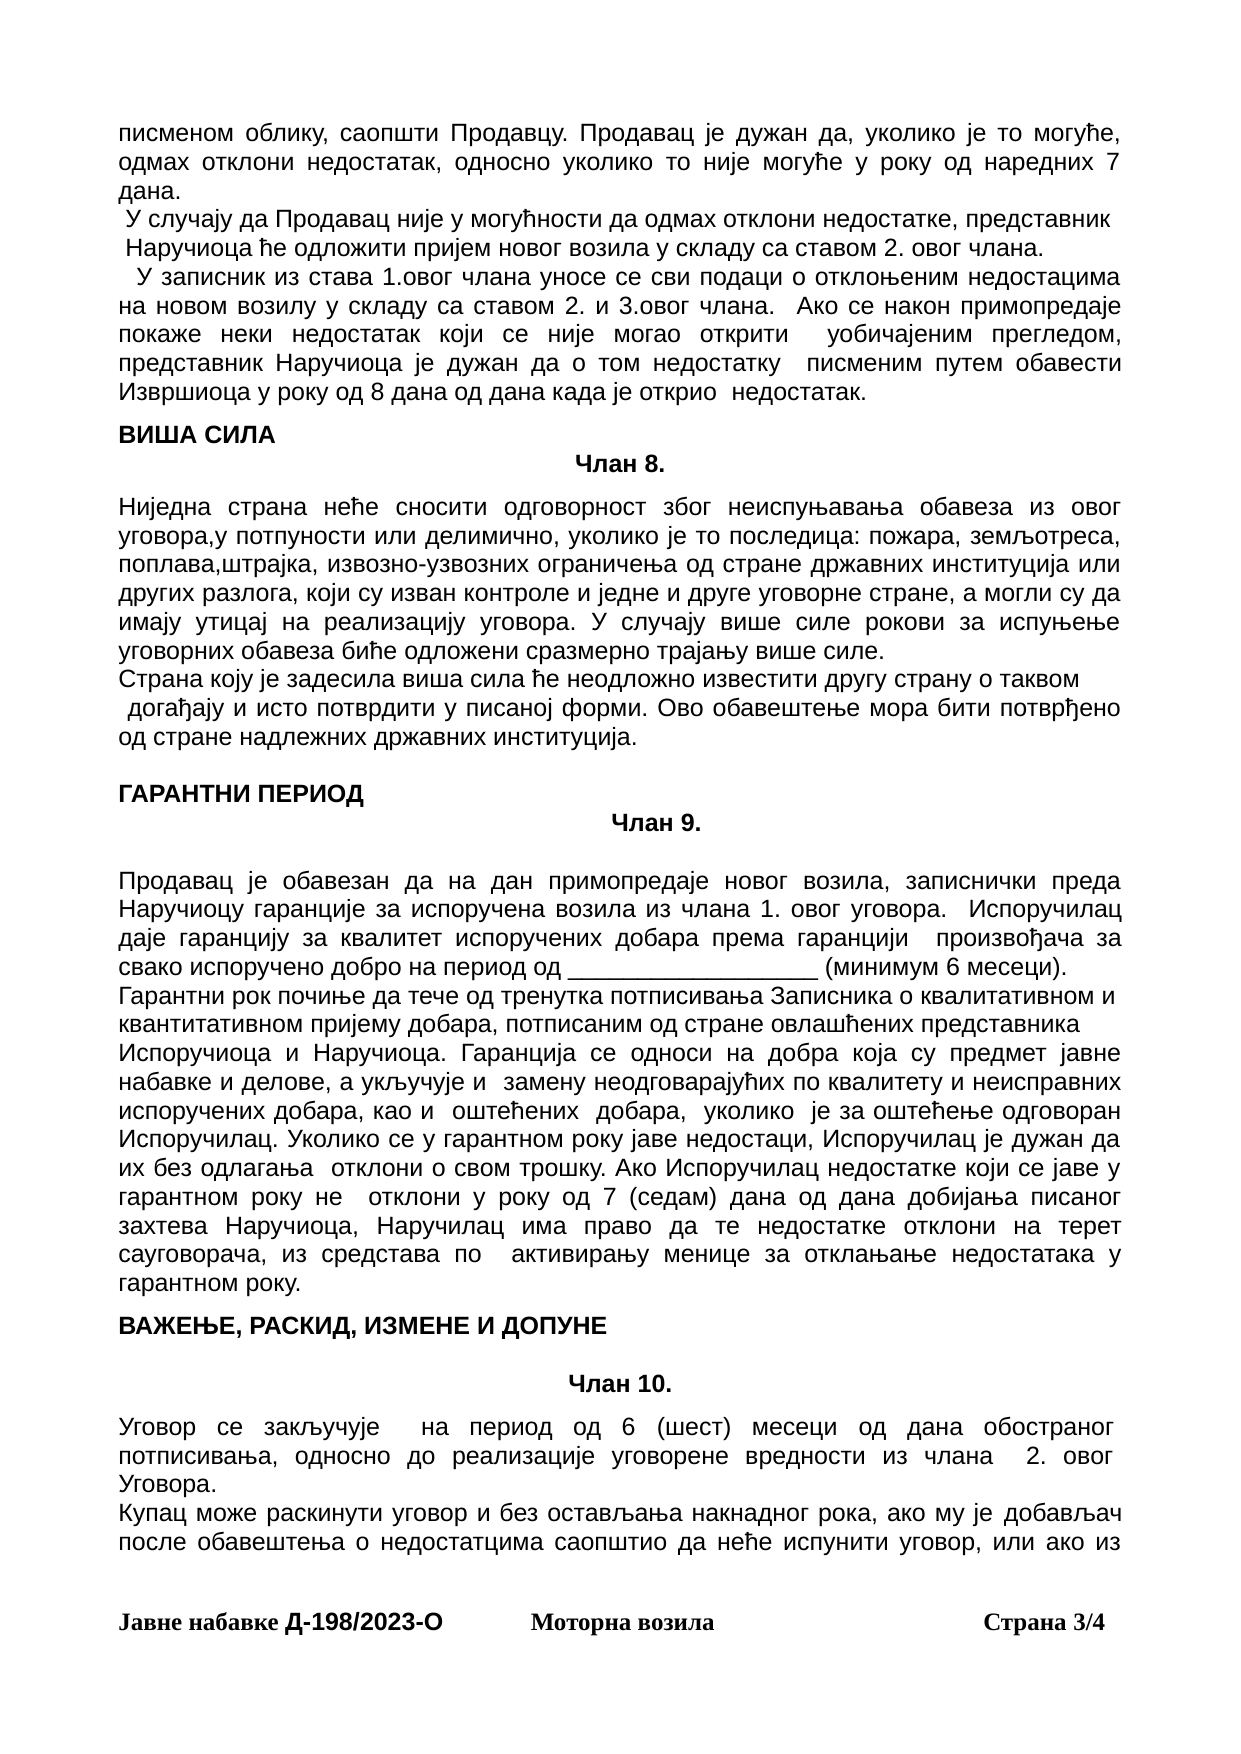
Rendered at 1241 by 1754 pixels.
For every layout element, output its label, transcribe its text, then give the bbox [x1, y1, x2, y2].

text Члан 9. [118, 808, 1122, 837]
text Члан 8. [118, 449, 1122, 477]
text Испоручиоца и Наручиоца. Гаранција се односи на добра која су предмет јавне набавке и делове, a укључује и замену неодговарајућих по квалитету и неисправних испоручених добара, као и оштећених добара, уколико је за оштећење одговоран Испоручилац. Уколико се у гарантном року јаве недостаци, Испоручилац је дужан да их без одлагања отклони о свом трошку. Ако Испоручилац недостатке који се јаве у гарантном року не отклони у року од 7 (седам) дана од дана добијања писаног захтева Наручиоца, Наручилац има право да те недостатке отклони на терет сауговорача, из средстава по активирању менице за отклањање недостатака у гарантном року. [118, 1038, 1122, 1297]
text У записник из става 1.овог члана уносе се сви подаци о отклоњеним недостацима на новом возилу у складу са ставом 2. и 3.овог члана. Ако се након примопредаје покаже неки недостатак који се није могао открити уобичајеним прегледом, представник Наручиоца је дужан да о том недостатку писменим путем обавести Извршиоца у року од 8 дана од дана када је открио недостатак. [118, 262, 1122, 406]
text У случају да Продавац није у могућности да одмах отклони недостатке, представник [118, 204, 1122, 233]
text ВИША СИЛА [118, 420, 1122, 449]
text квантитативном пријему добара, потписаним од стране овлашћених представника [118, 1009, 1122, 1038]
text ВАЖЕЊЕ, РАСКИД, ИЗМЕНЕ И ДОПУНЕ [118, 1311, 1122, 1340]
text Наручиоца ће одложити пријем новог возила у складу са ставом 2. овог члана. [118, 233, 1122, 262]
text Продавац је обавезан да на дан примопредаје новог возила, записнички преда Наручиоцу гаранције за испоручена возила из члана 1. овог уговора. Испоручилац даје гаранцију за квалитет испоручених добара према гаранцији произвођача за свако испоручено добро на период од __________________ (минимум 6 месеци). [118, 866, 1122, 981]
text ГАРАНТНИ ПЕРИОД [118, 779, 1122, 808]
text Страна коју је задесила виша сила ће неодложно известити другу страну о таквом [118, 664, 1122, 693]
text Ниједна страна неће сносити одговорност због неиспуњавања обавеза из овог уговора,у потпуности или делимично, уколико је то последица: пожара, земљотреса, поплава,штрајка, извозно-узвозних ограничења од стране државних институција или других разлога, који су изван контроле и једне и друге уговорне стране, а могли су да имају утицај на реализацију уговора. У случају више силе рокови за испуњење уговорних обавеза биће одложени сразмерно трајању више силе. [118, 492, 1122, 664]
text Гарантни рок почиње да тече од тренутка потписивања Записника о квалитативном и [118, 981, 1122, 1009]
text Уговор се закључује на период од 6 (шест) месеци од дана обостраног потписивања, односно до реализације уговорене вредности из члана 2. овог Уговора. [118, 1412, 1114, 1498]
text догађају и исто потврдити у писаној форми. Ово обавештење мора бити потврђено од стране надлежних државних институција. [118, 693, 1122, 751]
text Члан 10. [118, 1369, 1122, 1397]
text Купац може раскинути уговор и без остављања накнадног рока, ако му је добављач после обавештења о недостатцима саопштио да неће испунити уговор, или ако из [118, 1498, 1122, 1556]
text писменом облику, саопшти Продавцу. Продавац је дужан да, уколико је то могуће, одмах отклони недостатак, односно уколико то није могуће у року од наредних 7 дана. [118, 118, 1122, 204]
